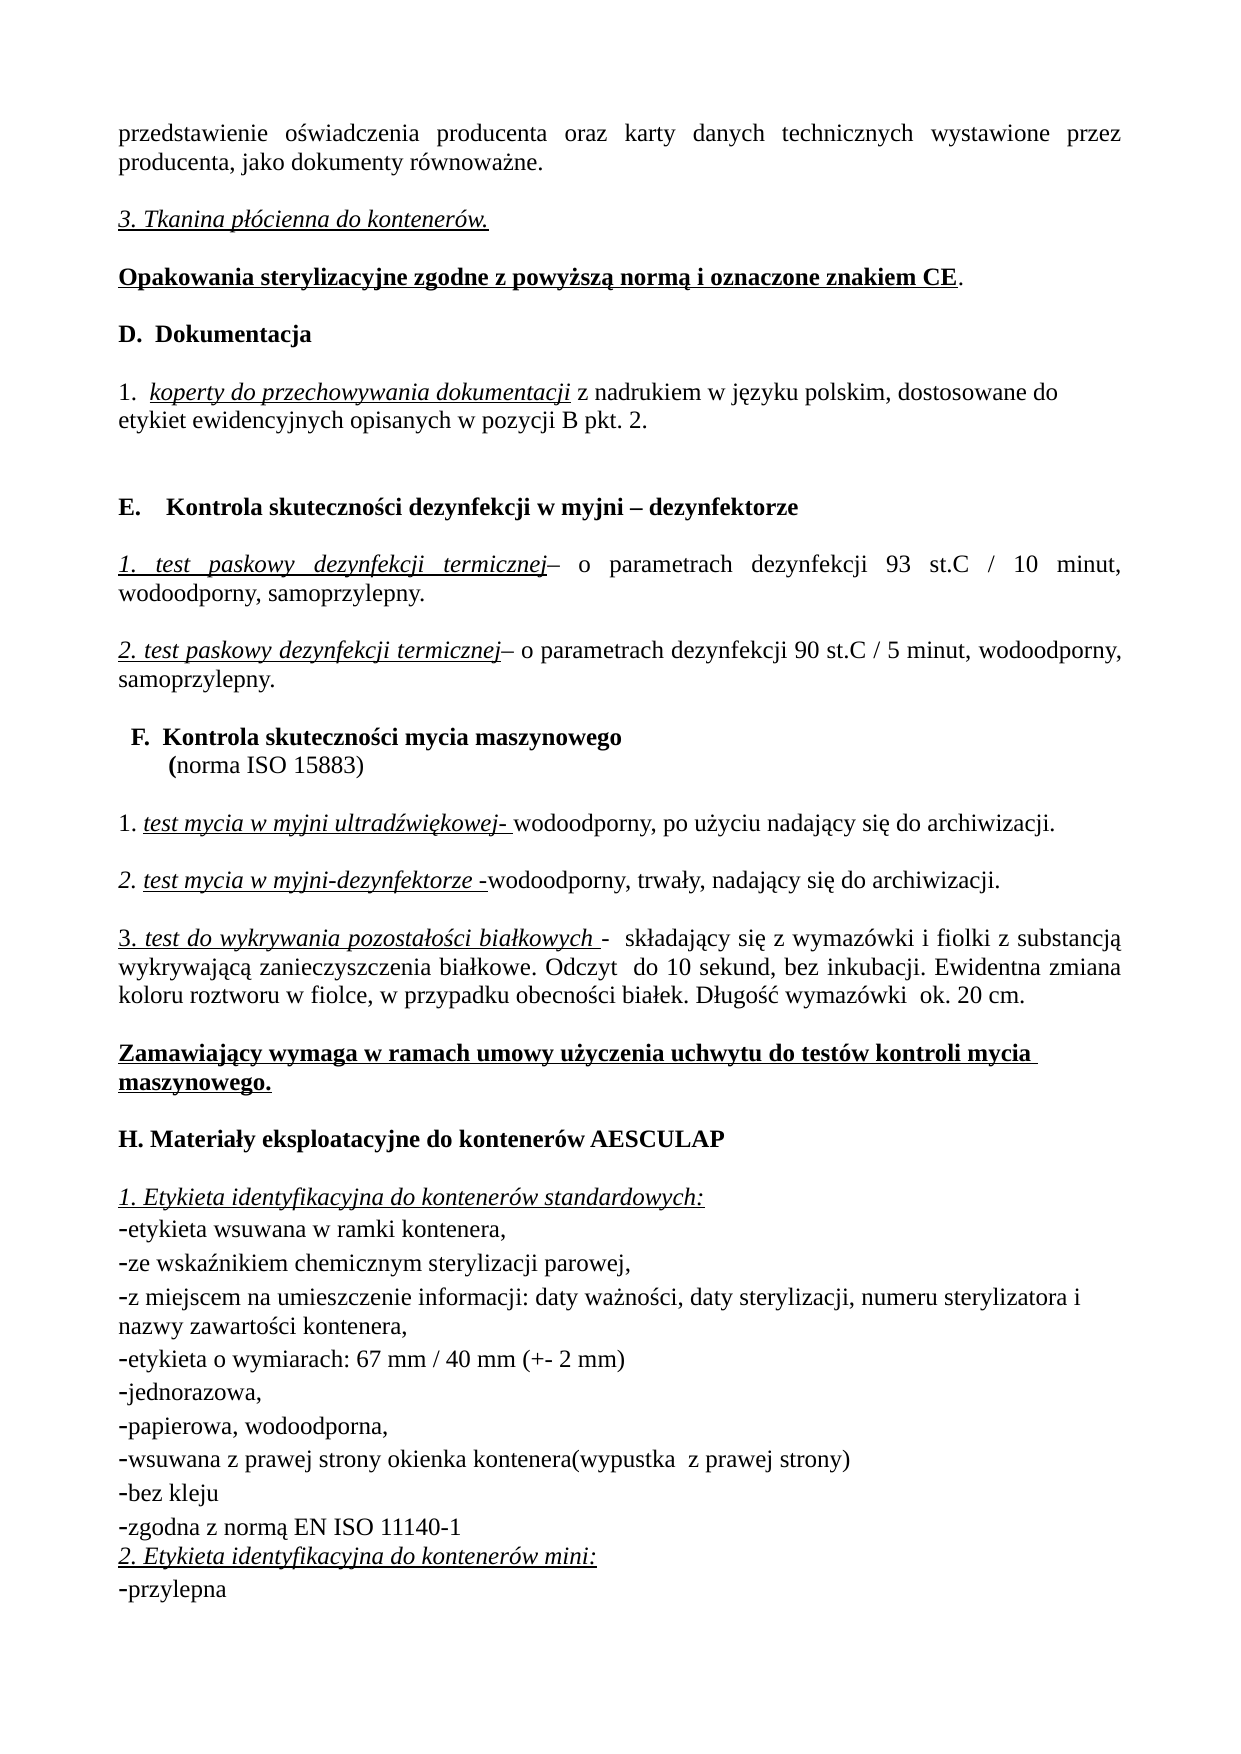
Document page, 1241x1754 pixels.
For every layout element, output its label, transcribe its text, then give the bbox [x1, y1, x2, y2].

text 1. koperty do przechowywania dokumentacji z nadrukiem w języku polskim, dostosowane do etykiet ewidencyjnych opisanych w pozycji B pkt. 2. [118, 377, 1122, 434]
text 2. test mycia w myjni-dezynfektorze -wodoodporny, trwały, nadający się do archiwizacji. [118, 866, 1122, 894]
text Zamawiający wymaga w ramach umowy użyczenia uchwytu do testów kontroli mycia maszynowego. [118, 1038, 1122, 1096]
text 1. Etykieta identyfikacyjna do kontenerów standardowych: [118, 1182, 1122, 1211]
text 1. test mycia w myjni ultradźwiękowej- wodoodporny, po użyciu nadający się do archiwizacji. [118, 808, 1122, 837]
list bez kleju [118, 1474, 1122, 1508]
text F. Kontrola skuteczności mycia maszynowego [118, 722, 1122, 751]
text H. Materiały eksploatacyjne do kontenerów AESCULAP [118, 1124, 1122, 1153]
list zgodna z normą EN ISO 11140-1 [118, 1508, 1122, 1541]
list etykieta o wymiarach: 67 mm / 40 mm (+- 2 mm) [118, 1340, 1122, 1373]
text Opakowania sterylizacyjne zgodne z powyższą normą i oznaczone znakiem CE. [118, 262, 1122, 291]
list papierowa, wodoodporna, [118, 1407, 1122, 1441]
text 3. test do wykrywania pozostałości białkowych - składający się z wymazówki i fiolki z substancją wykrywającą zanieczyszczenia białkowe. Odczyt do 10 sekund, bez inkubacji. Ewidentna zmiana koloru roztworu w fiolce, w przypadku obecności białek. Długość wymazówki ok. 20 cm. [118, 923, 1122, 1009]
list wsuwana z prawej strony okienka kontenera(wypustka z prawej strony) [118, 1441, 1122, 1474]
list przedstawienie oświadczenia producenta oraz karty danych technicznych wystawione przez producenta, jako dokumenty równoważne. [118, 118, 1122, 176]
list z miejscem na umieszczenie informacji: daty ważności, daty sterylizacji, numeru sterylizatora i nazwy zawartości kontenera, [118, 1278, 1122, 1340]
text 2. test paskowy dezynfekcji termicznej– o parametrach dezynfekcji 90 st.C / 5 minut, wodoodporny, samoprzylepny. [118, 636, 1122, 693]
text 2. Etykieta identyfikacyjna do kontenerów mini: [118, 1541, 1122, 1570]
text E. Kontrola skuteczności dezynfekcji w myjni – dezynfektorze [118, 492, 1122, 521]
list ze wskaźnikiem chemicznym sterylizacji parowej, [118, 1244, 1122, 1278]
text (norma ISO 15883) [118, 751, 1122, 779]
list etykieta wsuwana w ramki kontenera, [118, 1211, 1122, 1244]
list przylepna [118, 1570, 1122, 1603]
text 3. Tkanina płócienna do kontenerów. [118, 204, 1122, 233]
text D. Dokumentacja [118, 319, 1122, 348]
list jednorazowa, [118, 1373, 1122, 1407]
text 1. test paskowy dezynfekcji termicznej– o parametrach dezynfekcji 93 st.C / 10 minut, wodoodporny, samoprzylepny. [118, 549, 1122, 607]
